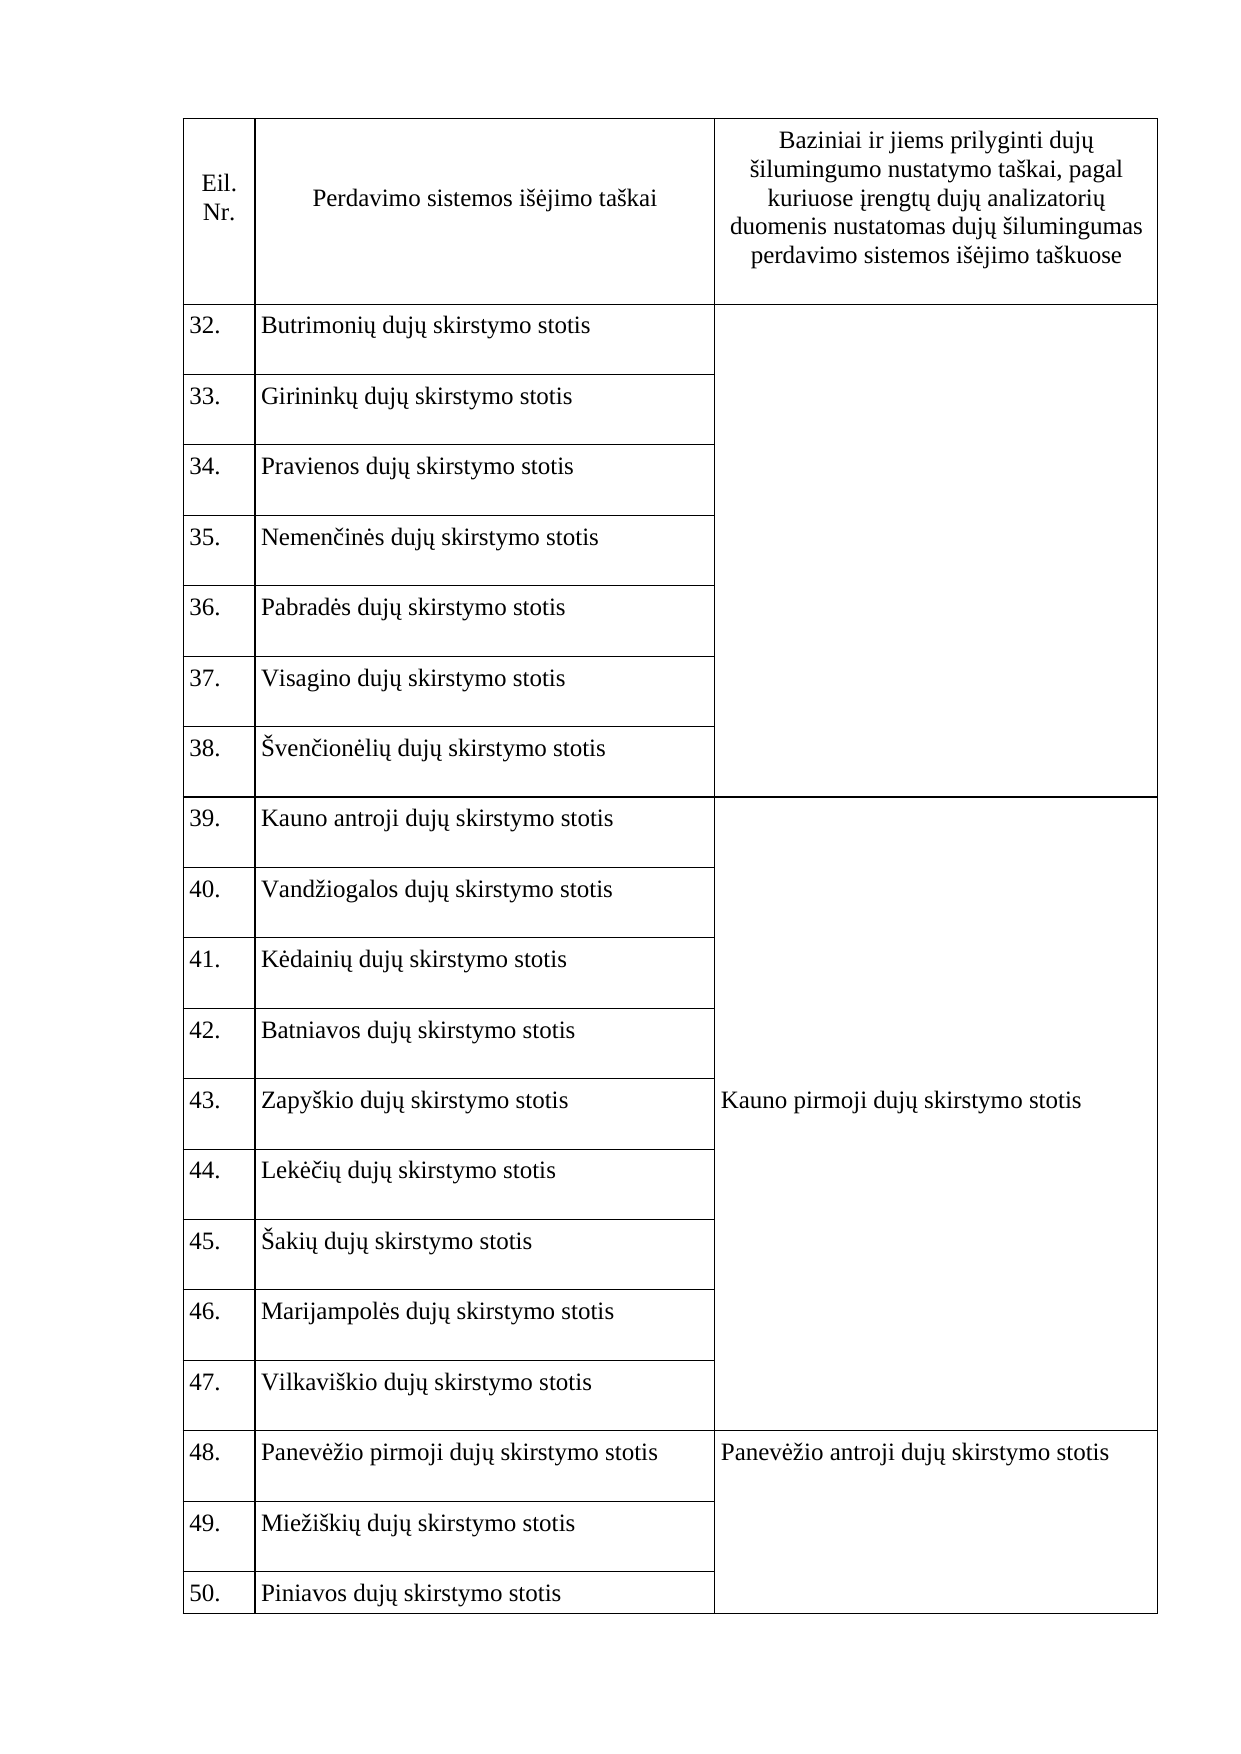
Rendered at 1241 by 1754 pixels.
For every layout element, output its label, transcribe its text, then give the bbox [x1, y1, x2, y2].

table_cell 40. [184, 868, 254, 937]
table_cell 46. [184, 1290, 254, 1360]
table_cell 49. [184, 1502, 254, 1571]
table_cell Nemenčinės dujų skirstymo stotis [256, 516, 714, 585]
table_cell 45. [184, 1220, 254, 1289]
table_cell 43. [184, 1079, 254, 1148]
table_cell Vandžiogalos dujų skirstymo stotis [256, 868, 714, 937]
table_cell 39. [184, 798, 254, 867]
table_cell 38. [184, 727, 254, 796]
table_cell Pravienos dujų skirstymo stotis [256, 445, 714, 515]
table_cell 47. [184, 1361, 254, 1430]
table_cell 37. [184, 657, 254, 726]
table_header Eil. Nr. [184, 119, 254, 303]
table_cell Šakių dujų skirstymo stotis [256, 1220, 714, 1289]
table_cell Švenčionėlių dujų skirstymo stotis [256, 727, 714, 796]
table_cell Marijampolės dujų skirstymo stotis [256, 1290, 714, 1360]
table_cell 41. [184, 938, 254, 1008]
table_cell Miežiškių dujų skirstymo stotis [256, 1502, 714, 1571]
table_cell Batniavos dujų skirstymo stotis [256, 1009, 714, 1078]
table_cell Zapyškio dujų skirstymo stotis [256, 1079, 714, 1148]
table_cell Kėdainių dujų skirstymo stotis [256, 938, 714, 1008]
table_cell 33. [184, 375, 254, 444]
table_cell Piniavos dujų skirstymo stotis [256, 1572, 714, 1613]
table_cell [715, 305, 1157, 796]
table_cell 36. [184, 586, 254, 656]
table_cell 32. [184, 305, 254, 374]
table_header Baziniai ir jiems prilyginti dujų šilumingumo nustatymo taškai, pagal kuriuose įrengtų dujų analizatorių duomenis nustatomas dujų šilumingumas perdavimo sistemos išėjimo taškuose [715, 119, 1157, 303]
table_cell 50. [184, 1572, 254, 1613]
table_cell Lekėčių dujų skirstymo stotis [256, 1150, 714, 1219]
table_cell Butrimonių dujų skirstymo stotis [256, 305, 714, 374]
table_cell 48. [184, 1431, 254, 1501]
table_cell 35. [184, 516, 254, 585]
table_cell Vilkaviškio dujų skirstymo stotis [256, 1361, 714, 1430]
table_cell 42. [184, 1009, 254, 1078]
table_cell Kauno pirmoji dujų skirstymo stotis [715, 798, 1157, 1430]
table_cell Pabradės dujų skirstymo stotis [256, 586, 714, 656]
table_cell 34. [184, 445, 254, 515]
table_cell Panevėžio pirmoji dujų skirstymo stotis [256, 1431, 714, 1501]
table_cell Kauno antroji dujų skirstymo stotis [256, 798, 714, 867]
table_header Perdavimo sistemos išėjimo taškai [256, 119, 714, 303]
table_cell Visagino dujų skirstymo stotis [256, 657, 714, 726]
table_cell 44. [184, 1150, 254, 1219]
table_cell Girininkų dujų skirstymo stotis [256, 375, 714, 444]
table_cell Panevėžio antroji dujų skirstymo stotis [715, 1431, 1157, 1613]
